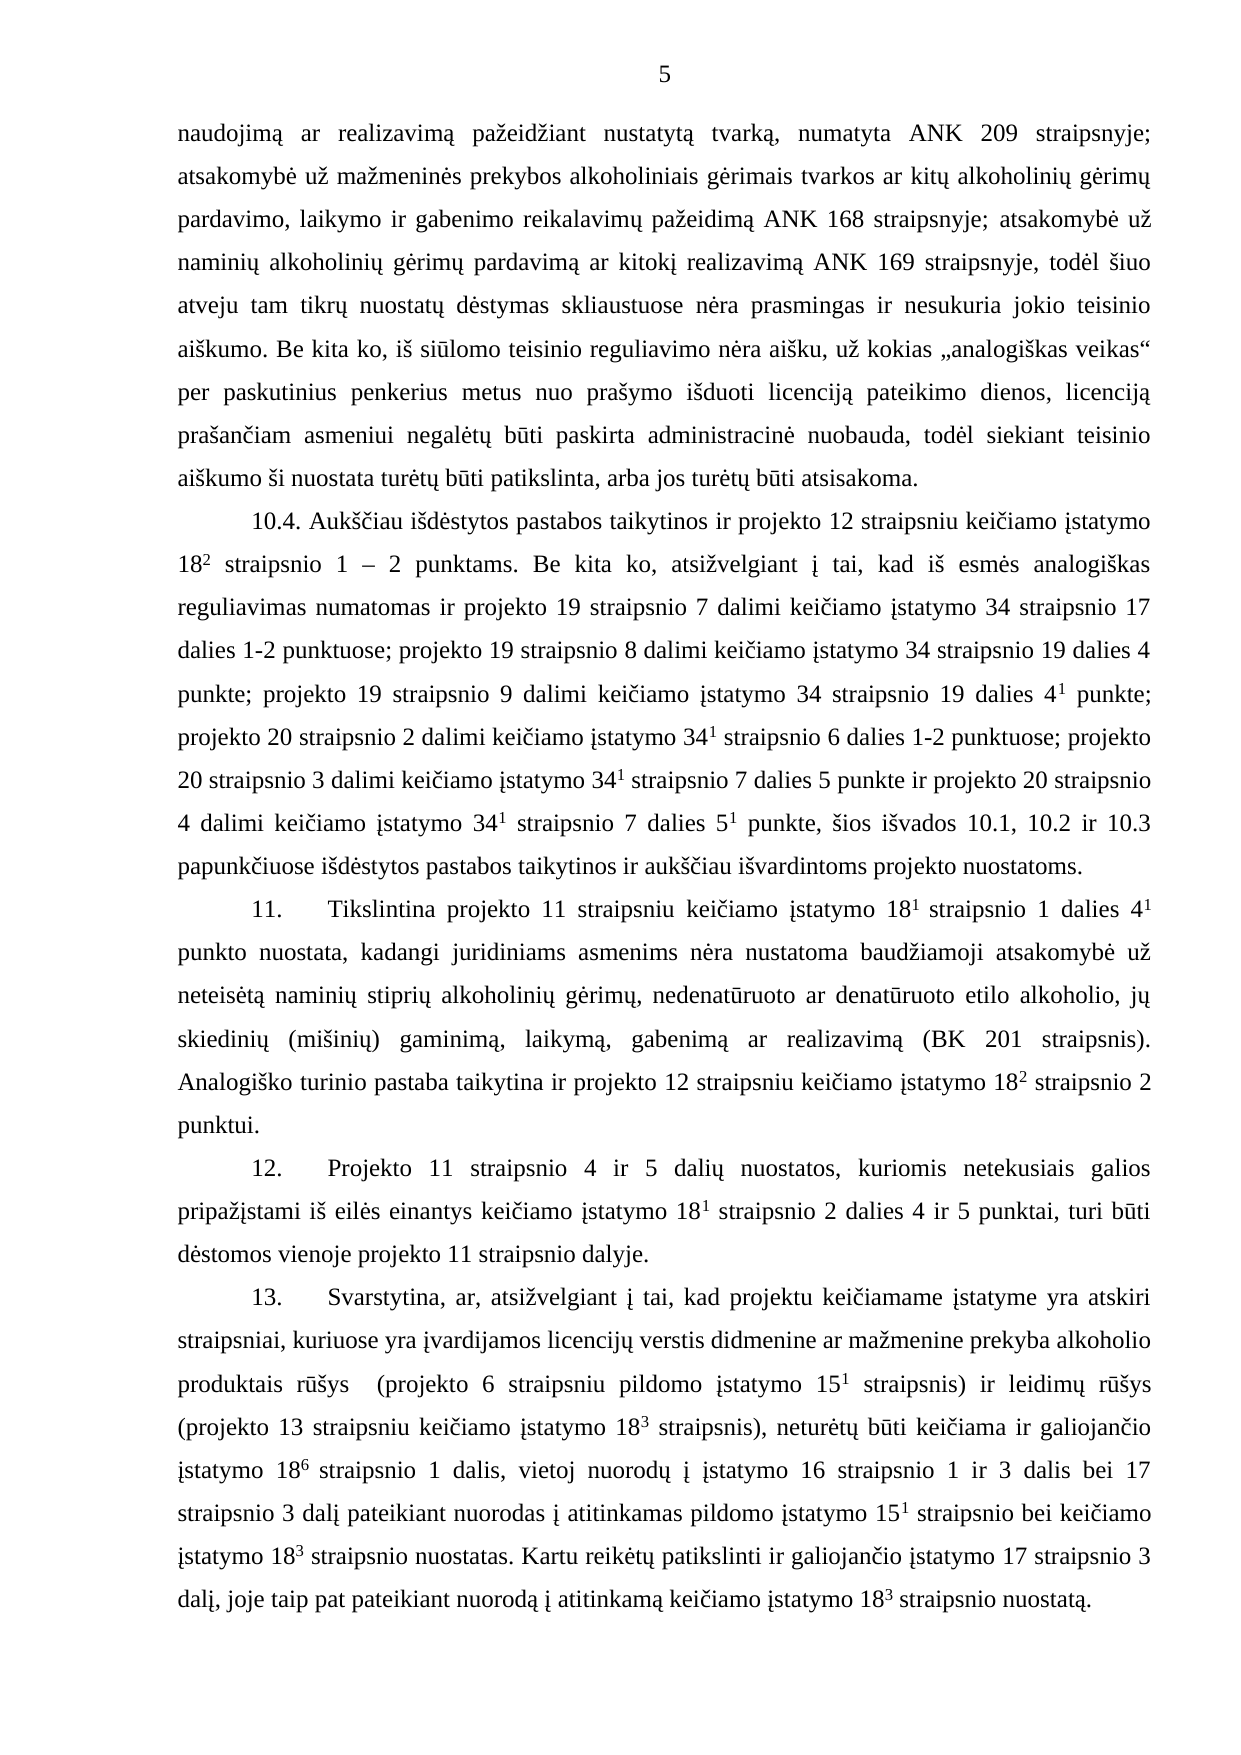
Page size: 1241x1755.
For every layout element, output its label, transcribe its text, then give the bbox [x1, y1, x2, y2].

list Projekto 11 straipsnio 4 ir 5 dalių nuostatos, kuriomis netekusiais galios pripažįstami iš eilės einantys keičiamo įstatymo 181 straipsnio 2 dalies 4 ir 5 punktai, turi būti dėstomos vienoje projekto 11 straipsnio dalyje. [177, 1153, 1152, 1268]
list Tikslintina projekto 11 straipsniu keičiamo įstatymo 181 straipsnio 1 dalies 41 punkto nuostata, kadangi juridiniams asmenims nėra nustatoma baudžiamoji atsakomybė už neteisėtą naminių stiprių alkoholinių gėrimų, nedenatūruoto ar denatūruoto etilo alkoholio, jų skiedinių (mišinių) gaminimą, laikymą, gabenimą ar realizavimą (BK 201 straipsnis). Analogiško turinio pastaba taikytina ir projekto 12 straipsniu keičiamo įstatymo 182 straipsnio 2 punktui. [177, 894, 1152, 1139]
list naudojimą ar realizavimą pažeidžiant nustatytą tvarką, numatyta ANK 209 straipsnyje; atsakomybė už mažmeninės prekybos alkoholiniais gėrimais tvarkos ar kitų alkoholinių gėrimų pardavimo, laikymo ir gabenimo reikalavimų pažeidimą ANK 168 straipsnyje; atsakomybė už naminių alkoholinių gėrimų pardavimą ar kitokį realizavimą ANK 169 straipsnyje, todėl šiuo atveju tam tikrų nuostatų dėstymas skliaustuose nėra prasmingas ir nesukuria jokio teisinio aiškumo. Be kita ko, iš siūlomo teisinio reguliavimo nėra aišku, už kokias „analogiškas veikas“ per paskutinius penkerius metus nuo prašymo išduoti licenciją pateikimo dienos, licenciją prašančiam asmeniui negalėtų būti paskirta administracinė nuobauda, todėl siekiant teisinio aiškumo ši nuostata turėtų būti patikslinta, arba jos turėtų būti atsisakoma. [177, 118, 1152, 492]
list Svarstytina, ar, atsižvelgiant į tai, kad projektu keičiamame įstatyme yra atskiri straipsniai, kuriuose yra įvardijamos licencijų verstis didmenine ar mažmenine prekyba alkoholio produktais rūšys (projekto 6 straipsniu pildomo įstatymo 151 straipsnis) ir leidimų rūšys (projekto 13 straipsniu keičiamo įstatymo 183 straipsnis), neturėtų būti keičiama ir galiojančio įstatymo 186 straipsnio 1 dalis, vietoj nuorodų į įstatymo 16 straipsnio 1 ir 3 dalis bei 17 straipsnio 3 dalį pateikiant nuorodas į atitinkamas pildomo įstatymo 151 straipsnio bei keičiamo įstatymo 183 straipsnio nuostatas. Kartu reikėtų patikslinti ir galiojančio įstatymo 17 straipsnio 3 dalį, joje taip pat pateikiant nuorodą į atitinkamą keičiamo įstatymo 183 straipsnio nuostatą. [177, 1282, 1152, 1613]
list 10.4. Aukščiau išdėstytos pastabos taikytinos ir projekto 12 straipsniu keičiamo įstatymo 182 straipsnio 1 – 2 punktams. Be kita ko, atsižvelgiant į tai, kad iš esmės analogiškas reguliavimas numatomas ir projekto 19 straipsnio 7 dalimi keičiamo įstatymo 34 straipsnio 17 dalies 1-2 punktuose; projekto 19 straipsnio 8 dalimi keičiamo įstatymo 34 straipsnio 19 dalies 4 punkte; projekto 19 straipsnio 9 dalimi keičiamo įstatymo 34 straipsnio 19 dalies 41 punkte; projekto 20 straipsnio 2 dalimi keičiamo įstatymo 341 straipsnio 6 dalies 1-2 punktuose; projekto 20 straipsnio 3 dalimi keičiamo įstatymo 341 straipsnio 7 dalies 5 punkte ir projekto 20 straipsnio 4 dalimi keičiamo įstatymo 341 straipsnio 7 dalies 51 punkte, šios išvados 10.1, 10.2 ir 10.3 papunkčiuose išdėstytos pastabos taikytinos ir aukščiau išvardintoms projekto nuostatoms. [177, 506, 1152, 880]
